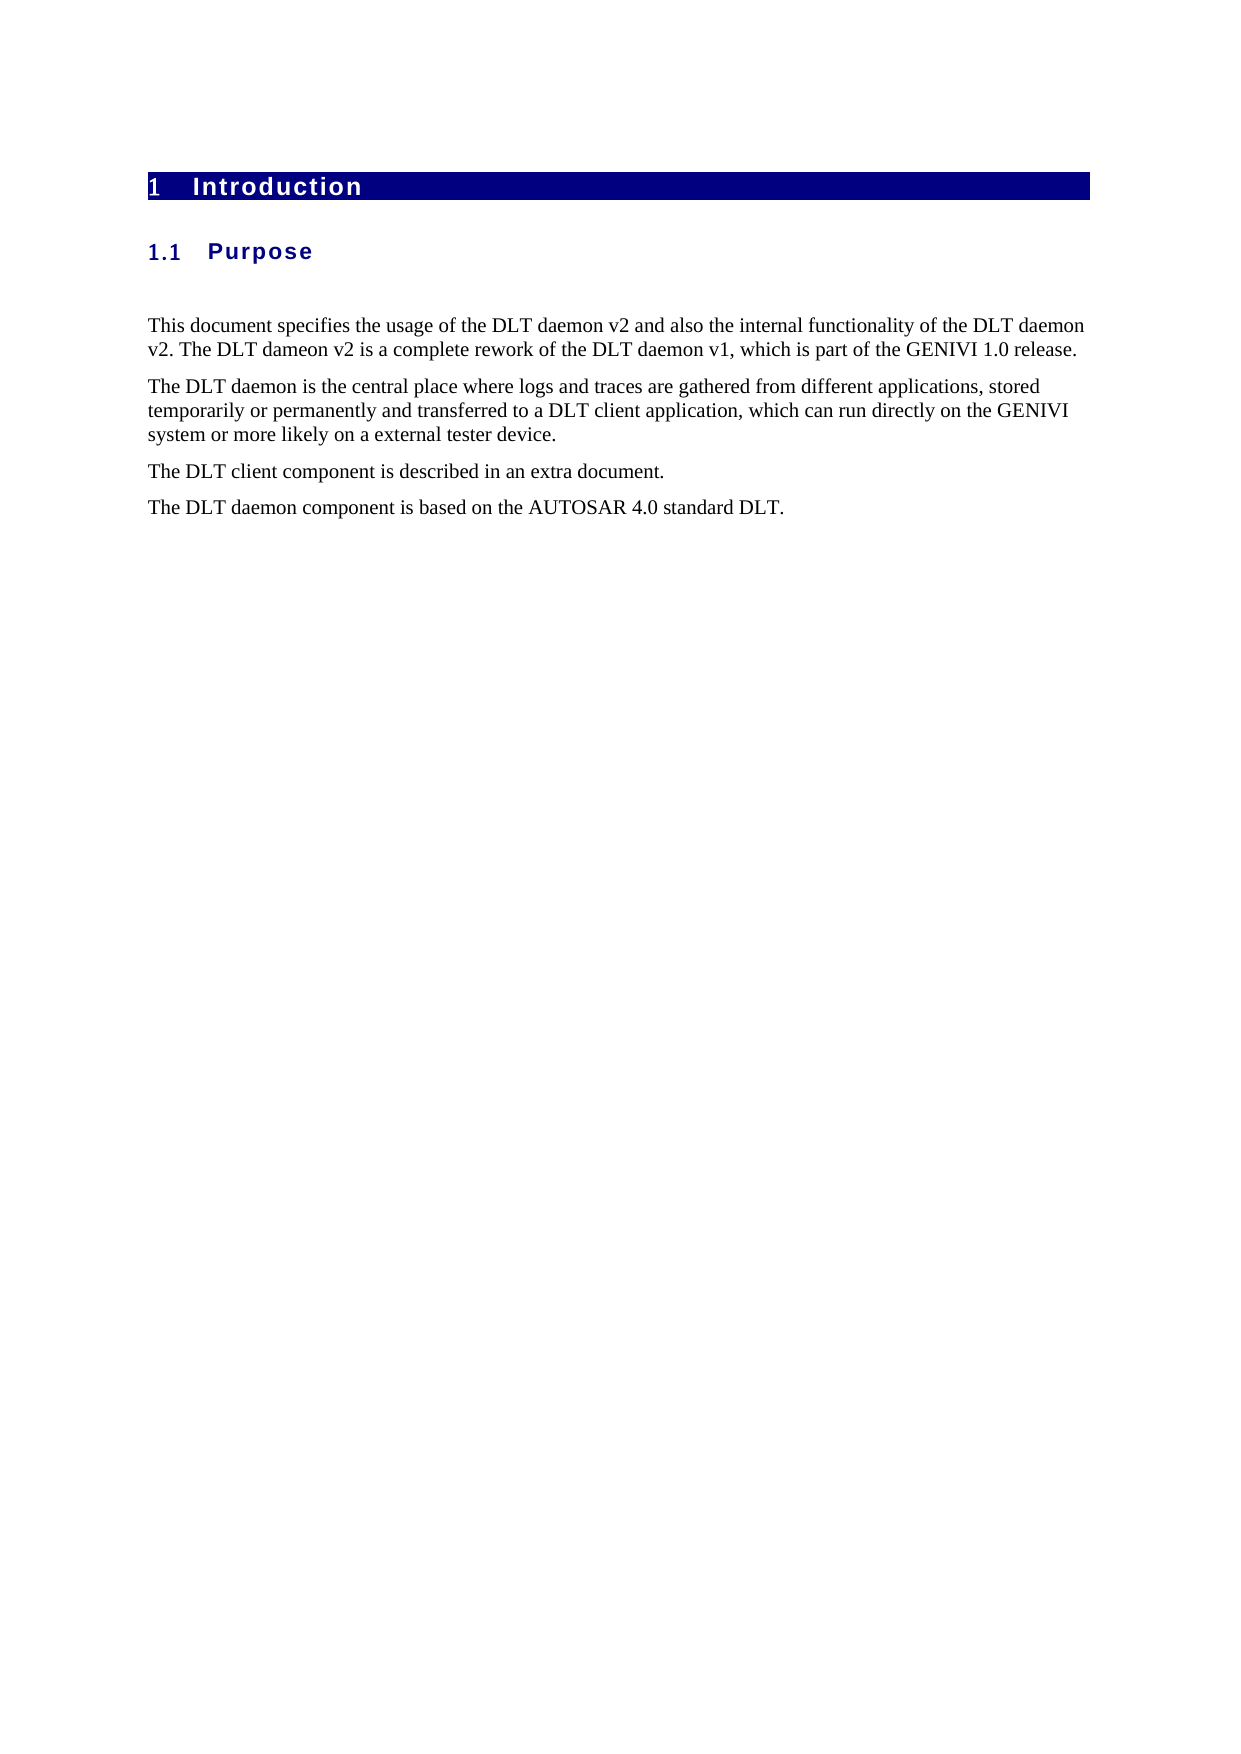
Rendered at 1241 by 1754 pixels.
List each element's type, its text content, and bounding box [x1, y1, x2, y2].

text The DLT client component is described in an extra document. [148, 459, 1090, 483]
text This document specifies the usage of the DLT daemon v2 and also the internal functionality of the DLT daemon v2. The DLT dameon v2 is a complete rework of the DLT daemon v1, which is part of the GENIVI 1.0 release. [148, 313, 1090, 361]
subtitle Introduction [148, 172, 1090, 200]
subtitle Purpose [148, 238, 1090, 264]
text The DLT daemon component is based on the AUTOSAR 4.0 standard DLT. [148, 495, 1090, 519]
text The DLT daemon is the central place where logs and traces are gathered from different applications, stored temporarily or permanently and transferred to a DLT client application, which can run directly on the GENIVI system or more likely on a external tester device. [148, 374, 1090, 446]
